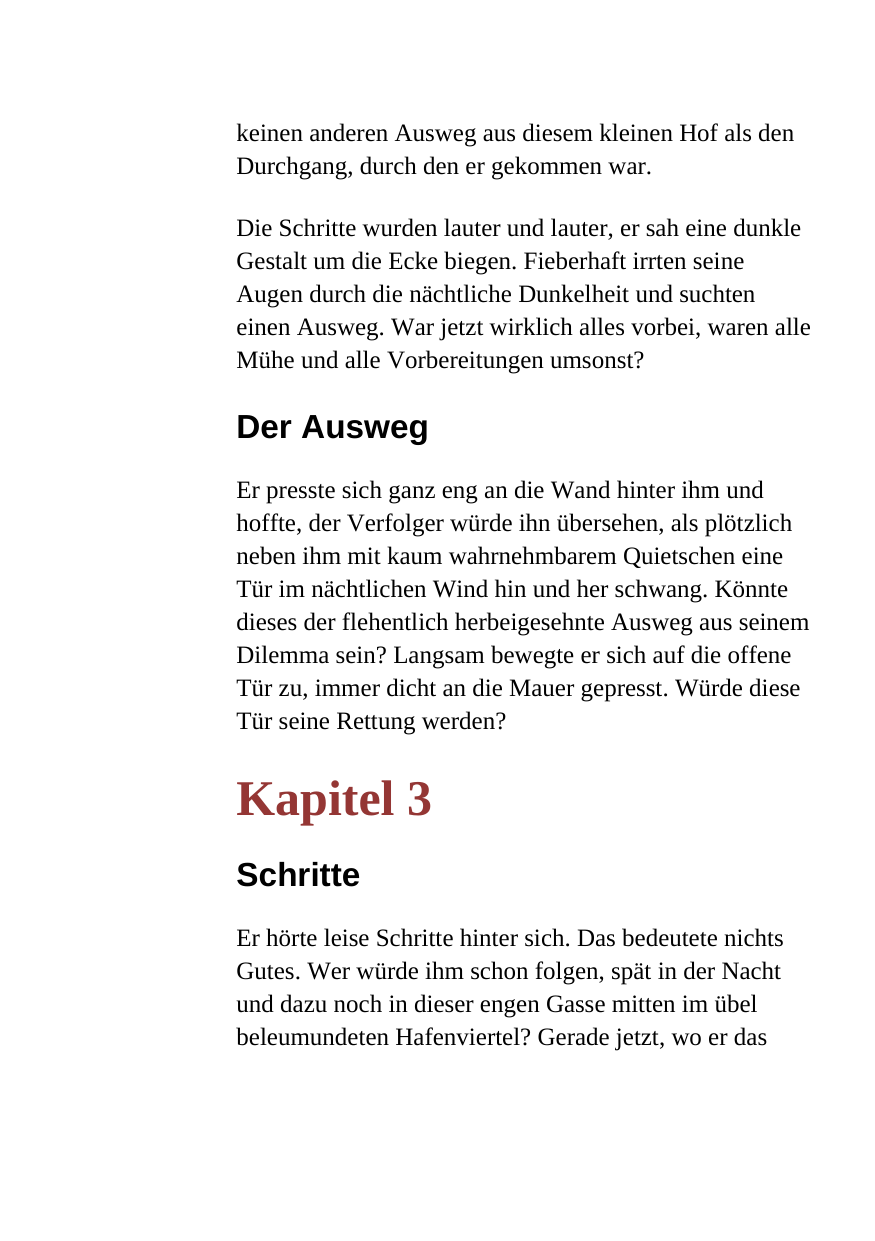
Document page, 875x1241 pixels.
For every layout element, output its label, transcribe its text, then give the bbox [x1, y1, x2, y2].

text Die Schritte wurden lauter und lauter, er sah eine dunkle Gestalt um die Ecke biegen. Fieberhaft irrten seine Augen durch die nächtliche Dunkelheit und suchten einen Ausweg. War jetzt wirklich alles vorbei, waren alle Mühe und alle Vorbereitungen umsonst? [236, 213, 815, 374]
text Schritte [236, 855, 815, 894]
text Er presste sich ganz eng an die Wand hinter ihm und hoffte, der Verfolger würde ihn übersehen, als plötzlich neben ihm mit kaum wahrnehmbarem Quietschen eine Tür im nächtlichen Wind hin und her schwang. Könnte dieses der flehentlich herbeigesehnte Ausweg aus seinem Dilemma sein? Langsam bewegte er sich auf die offene Tür zu, immer dicht an die Mauer gepresst. Würde diese Tür seine Rettung werden? [236, 475, 815, 735]
subtitle Kapitel 3 [236, 768, 815, 826]
text Der Ausweg [236, 408, 815, 446]
text Er hörte leise Schritte hinter sich. Das bedeutete nichts Gutes. Wer würde ihm schon folgen, spät in der Nacht und dazu noch in dieser engen Gasse mitten im übel beleumundeten Hafenviertel? Gerade jetzt, wo er das [236, 923, 815, 1051]
text keinen anderen Ausweg aus diesem kleinen Hof als den Durchgang, durch den er gekommen war. [236, 118, 815, 180]
